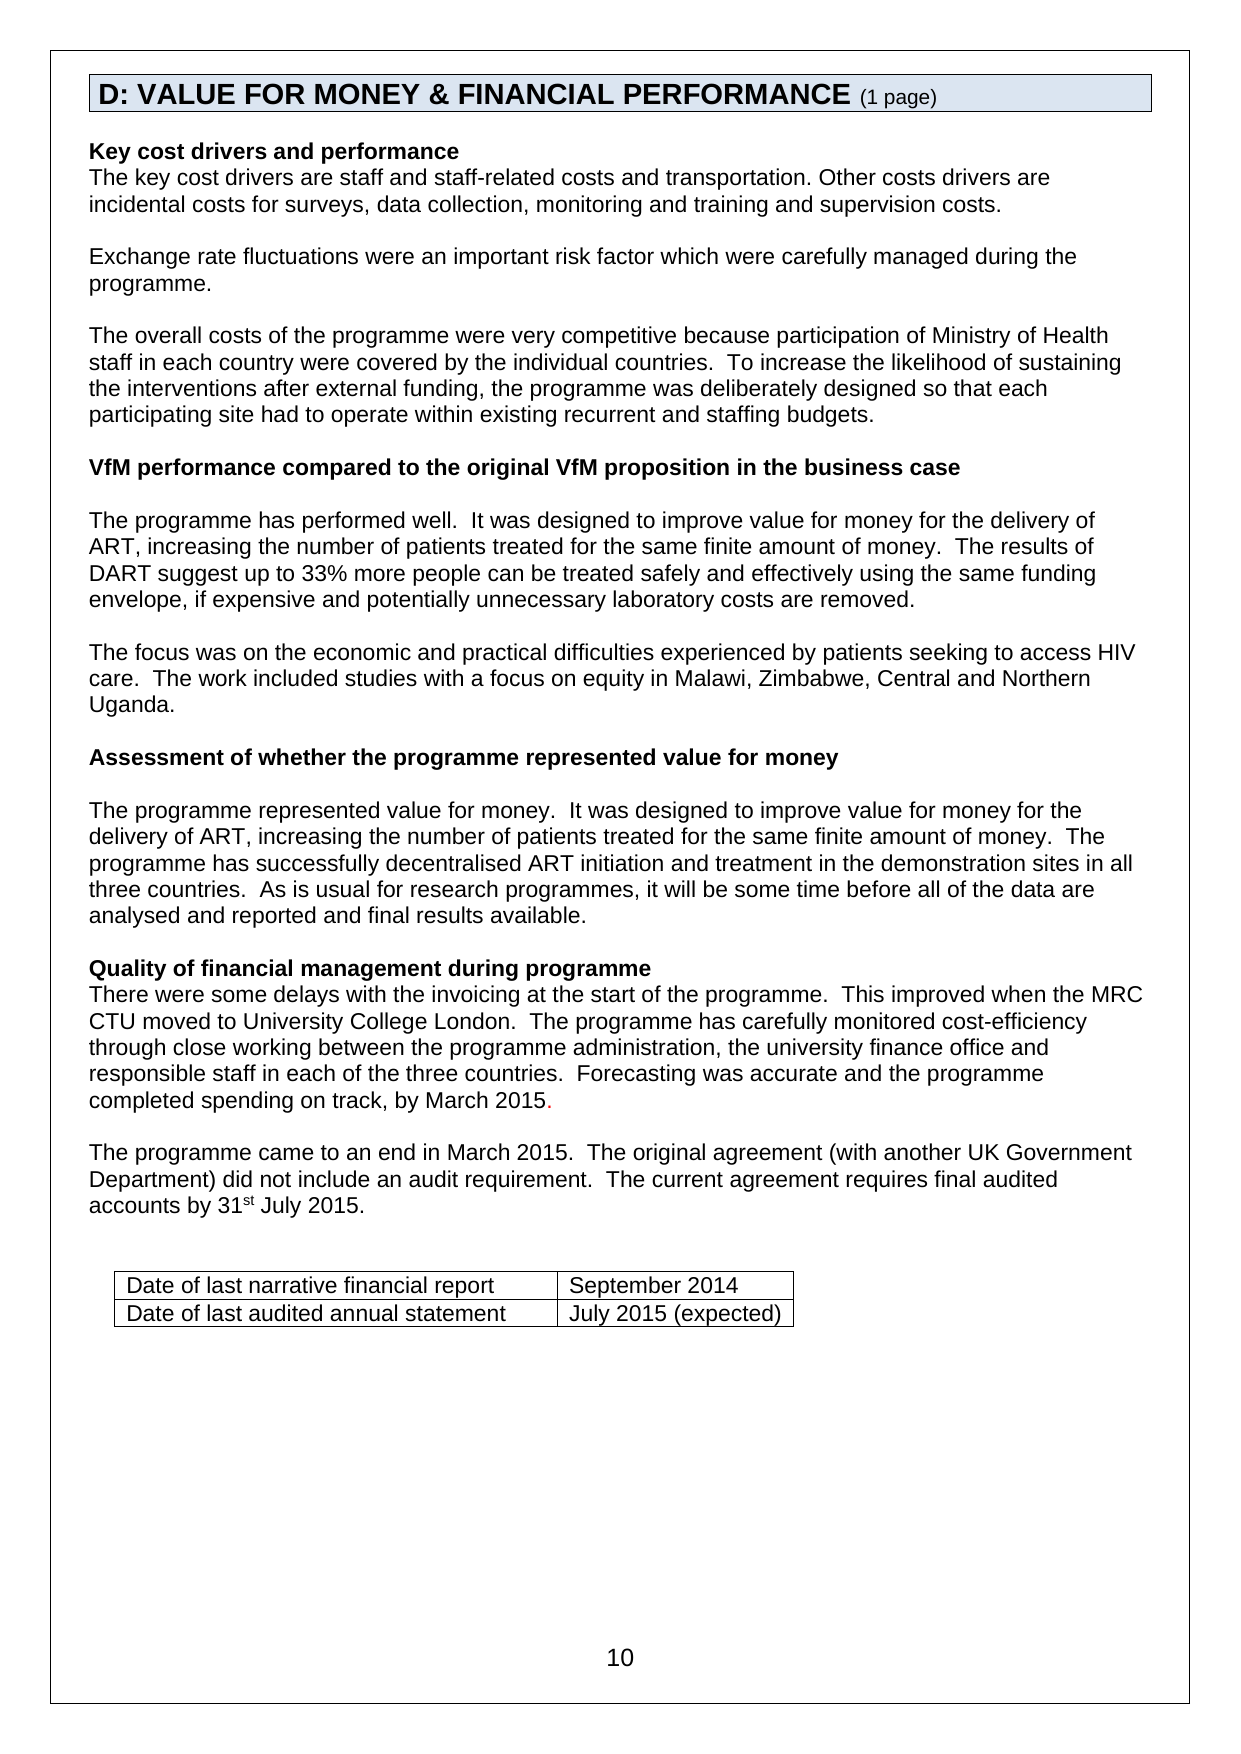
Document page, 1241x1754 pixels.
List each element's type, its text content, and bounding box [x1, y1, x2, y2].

text The key cost drivers are staff and staff-related costs and transportation. Other costs drivers are incidental costs for surveys, data collection, monitoring and training and supervision costs. [89, 164, 1152, 217]
text The focus was on the economic and practical difficulties experienced by patients seeking to access HIV care. The work included studies with a focus on equity in Malawi, Zimbabwe, Central and Northern Uganda. [89, 639, 1152, 718]
text There were some delays with the invoicing at the start of the programme. This improved when the MRC CTU moved to University College London. The programme has carefully monitored cost-efficiency through close working between the programme administration, the university finance office and responsible staff in each of the three countries. Forecasting was accurate and the programme completed spending on track, by March 2015. [89, 981, 1152, 1113]
text The programme has performed well. It was designed to improve value for money for the delivery of ART, increasing the number of patients treated for the same finite amount of money. The results of DART suggest up to 33% more people can be treated safely and effectively using the same funding envelope, if expensive and potentially unnecessary laboratory costs are removed. [89, 507, 1152, 612]
text The programme represented value for money. It was designed to improve value for money for the delivery of ART, increasing the number of patients treated for the same finite amount of money. The programme has successfully decentralised ART initiation and treatment in the demonstration sites in all three countries. As is usual for research programmes, it will be some time before all of the data are analysed and reported and final results available. [89, 797, 1152, 928]
table_header Date of last narrative financial report [115, 1272, 557, 1298]
table_cell Date of last audited annual statement [115, 1300, 557, 1326]
text Quality of financial management during programme [89, 955, 1152, 981]
text VfM performance compared to the original VfM proposition in the business case [89, 454, 1152, 481]
table_header September 2014 [558, 1272, 793, 1298]
text Key cost drivers and performance [89, 138, 1152, 164]
text The programme came to an end in March 2015. The original agreement (with another UK Government Department) did not include an audit requirement. The current agreement requires final audited accounts by 31st July 2015. [89, 1139, 1152, 1218]
text The overall costs of the programme were very competitive because participation of Ministry of Health staff in each country were covered by the individual countries. To increase the likelihood of sustaining the interventions after external funding, the programme was deliberately designed so that each participating site had to operate within existing recurrent and staffing budgets. [89, 322, 1152, 428]
table_cell July 2015 (expected) [558, 1300, 793, 1326]
subtitle D: VALUE FOR MONEY & FINANCIAL PERFORMANCE (1 page) [90, 75, 1151, 111]
text Exchange rate fluctuations were an important risk factor which were carefully managed during the programme. [89, 243, 1152, 296]
text Assessment of whether the programme represented value for money [89, 744, 1152, 770]
